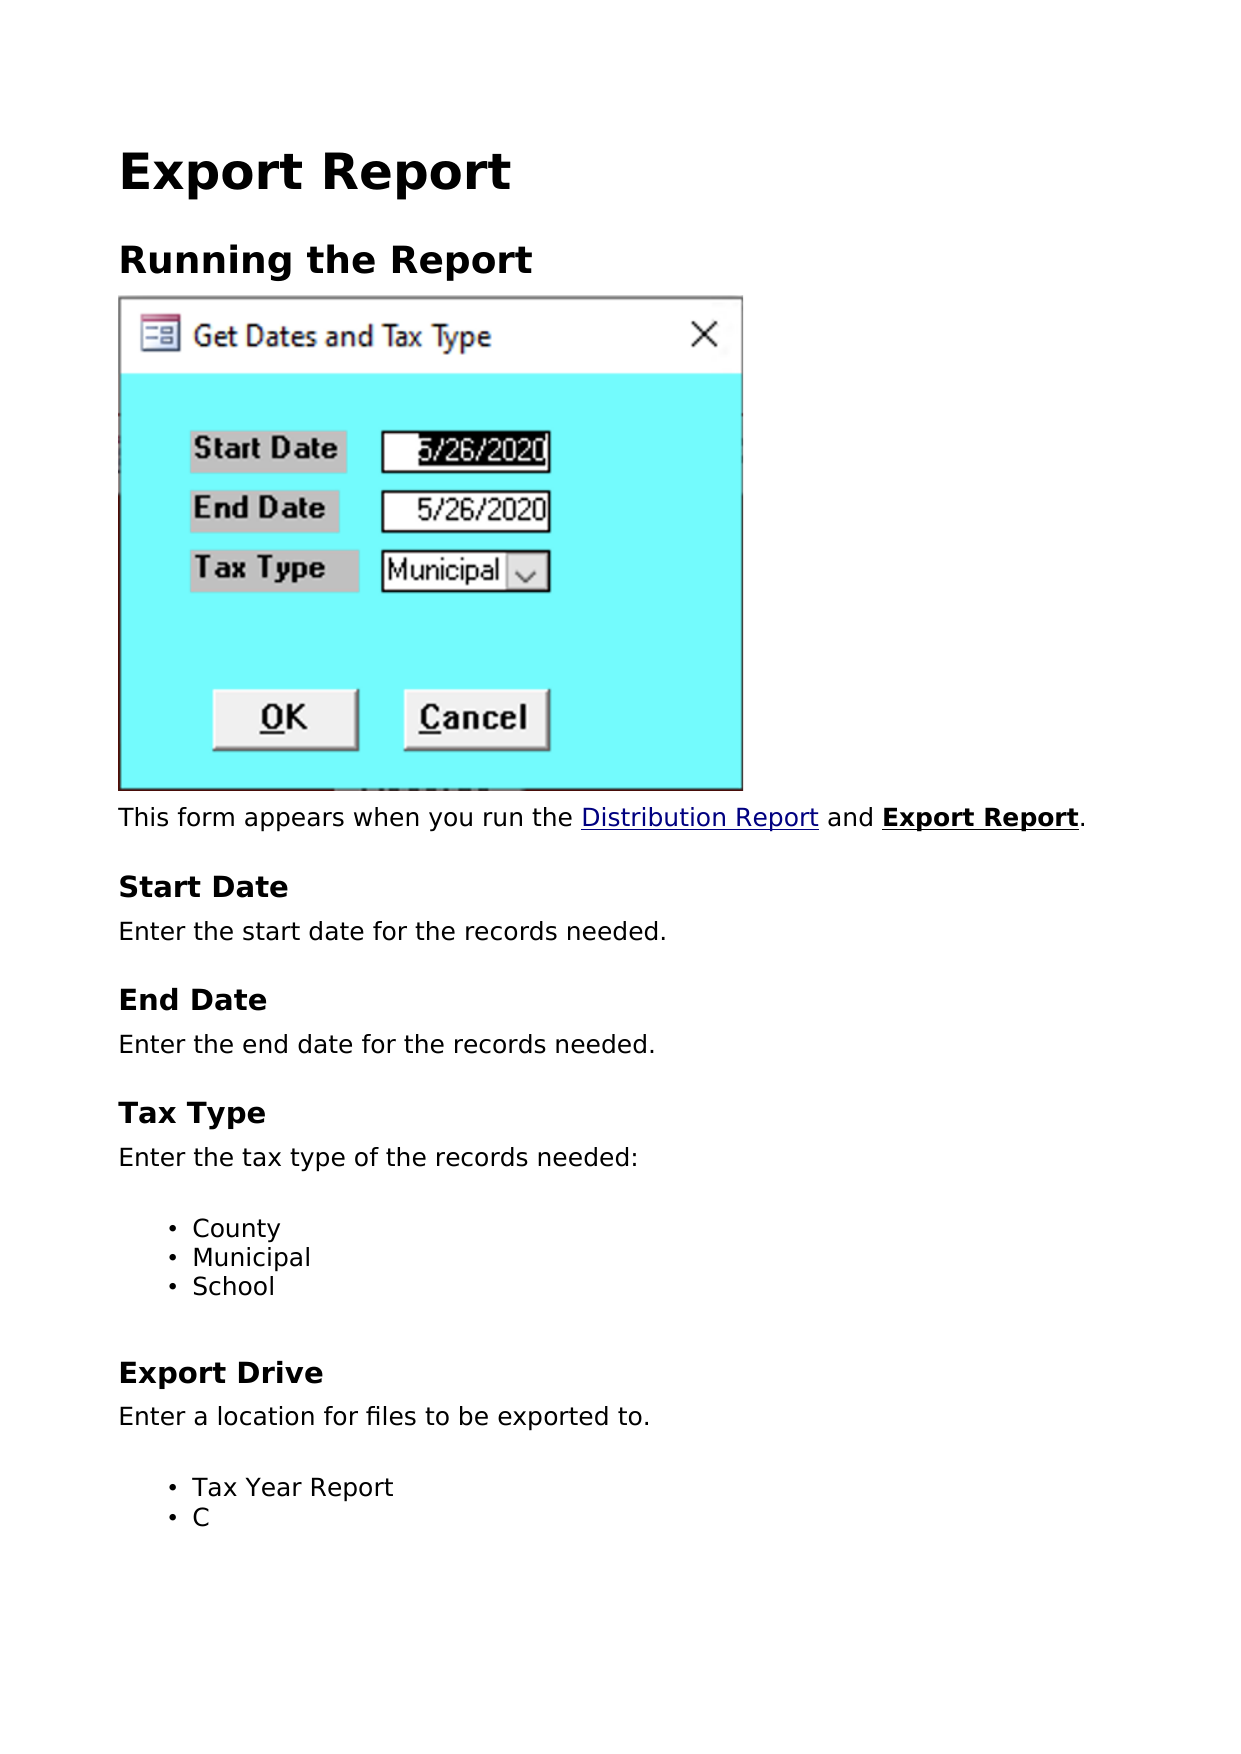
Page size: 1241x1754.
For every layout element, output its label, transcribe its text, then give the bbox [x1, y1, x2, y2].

subtitle Export Drive [118, 1356, 1122, 1390]
subtitle Start Date [118, 870, 1122, 904]
subtitle Running the Report [118, 239, 1122, 282]
list C [177, 1503, 1122, 1532]
subtitle Tax Type [118, 1096, 1122, 1130]
list County [177, 1214, 1122, 1243]
list Municipal [177, 1243, 1122, 1272]
text This form appears when you run the Distribution Report and Export Report. [118, 803, 1122, 833]
text Enter the end date for the records needed. [118, 1030, 1122, 1059]
text Enter the start date for the records needed. [118, 917, 1122, 946]
text Enter a location for files to be exported to. [118, 1402, 1122, 1432]
picture [118, 295, 744, 791]
list Tax Year Report [177, 1474, 1122, 1503]
list School [177, 1272, 1122, 1302]
subtitle End Date [118, 983, 1122, 1017]
text Enter the tax type of the records needed: [118, 1143, 1122, 1172]
subtitle Export Report [118, 143, 1122, 201]
